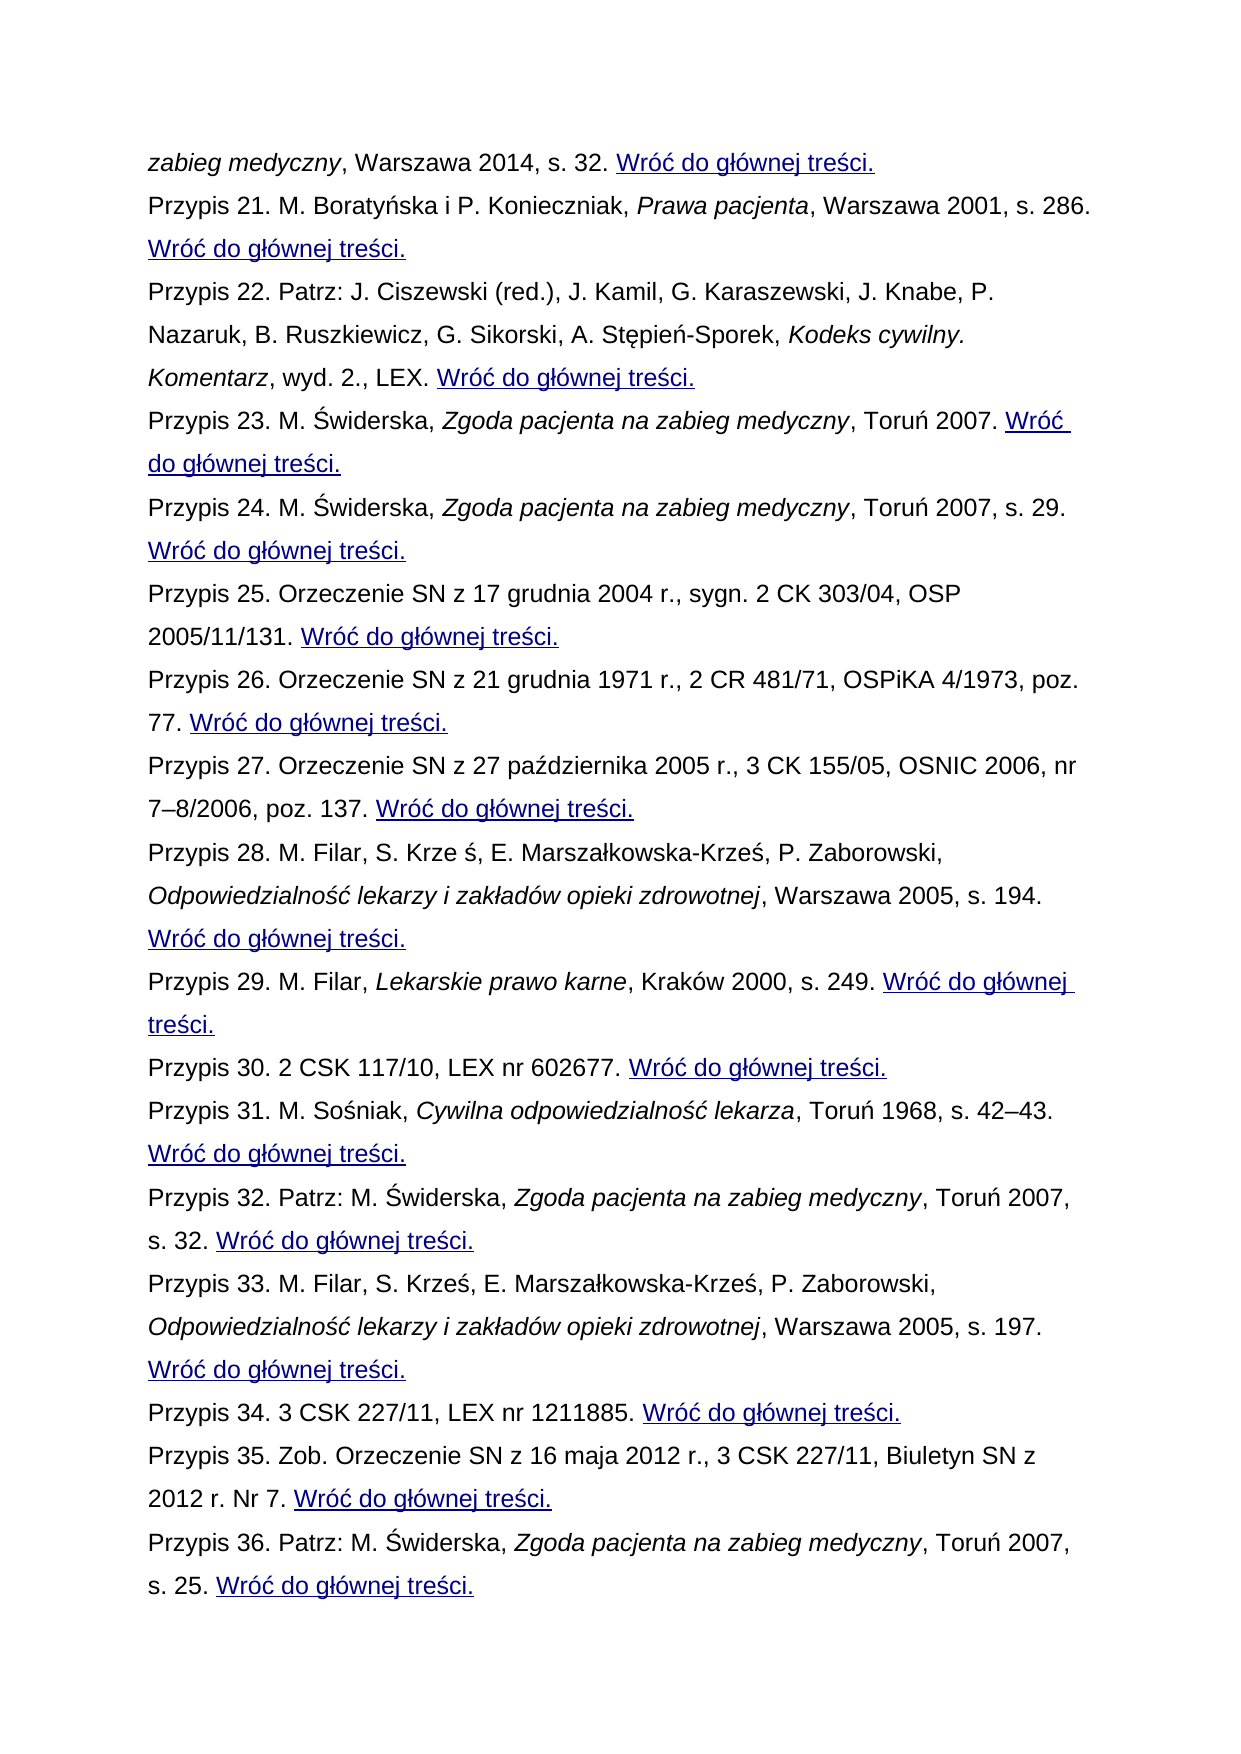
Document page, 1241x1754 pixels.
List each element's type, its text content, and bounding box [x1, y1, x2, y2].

text Przypis 23. M. Świderska, Zgoda pacjenta na zabieg medyczny, Toruń 2007. Wróć do głównej treści. [148, 406, 1093, 478]
text Przypis 33. M. Filar, S. Krześ, E. Marszałkowska-Krześ, P. Zaborowski, Odpowiedzialność lekarzy i zakładów opieki zdrowotnej, Warszawa 2005, s. 197. Wróć do głównej treści. [148, 1269, 1093, 1384]
text Przypis 21. M. Boratyńska i P. Konieczniak, Prawa pacjenta, Warszawa 2001, s. 286. Wróć do głównej treści. [148, 191, 1093, 263]
text Przypis 27. Orzeczenie SN z 27 października 2005 r., 3 CK 155/05, OSNIC 2006, nr 7–8/2006, poz. 137. Wróć do głównej treści. [148, 751, 1093, 823]
text Przypis 24. M. Świderska, Zgoda pacjenta na zabieg medyczny, Toruń 2007, s. 29. Wróć do głównej treści. [148, 493, 1093, 564]
text Przypis 31. M. Sośniak, Cywilna odpowiedzialność lekarza, Toruń 1968, s. 42‒43. Wróć do głównej treści. [148, 1096, 1093, 1168]
text Przypis 22. Patrz: J. Ciszewski (red.), J. Kamil, G. Karaszewski, J. Knabe, P. Nazaruk, B. Ruszkiewicz, G. Sikorski, A. Stępień-Sporek, Kodeks cywilny. Komentarz, wyd. 2., LEX. Wróć do głównej treści. [148, 277, 1093, 392]
text zabieg medyczny, Warszawa 2014, s. 32. Wróć do głównej treści. [148, 148, 1093, 176]
text Przypis 25. Orzeczenie SN z 17 grudnia 2004 r., sygn. 2 CK 303/04, OSP 2005/11/131. Wróć do głównej treści. [148, 579, 1093, 651]
text Przypis 26. Orzeczenie SN z 21 grudnia 1971 r., 2 CR 481/71, OSPiKA 4/1973, poz. 77. Wróć do głównej treści. [148, 665, 1093, 737]
text Przypis 29. M. Filar, Lekarskie prawo karne, Kraków 2000, s. 249. Wróć do głównej treści. [148, 967, 1093, 1039]
text Przypis 35. Zob. Orzeczenie SN z 16 maja 2012 r., 3 CSK 227/11, Biuletyn SN z 2012 r. Nr 7. Wróć do głównej treści. [148, 1441, 1093, 1513]
text Przypis 28. M. Filar, S. Krze ś, E. Marszałkowska-Krześ, P. Zaborowski, Odpowiedzialność lekarzy i zakładów opieki zdrowotnej, Warszawa 2005, s. 194. Wróć do głównej treści. [148, 838, 1093, 953]
text Przypis 32. Patrz: M. Świderska, Zgoda pacjenta na zabieg medyczny, Toruń 2007, s. 32. Wróć do głównej treści. [148, 1183, 1093, 1254]
text Przypis 30. 2 CSK 117/10, LEX nr 602677. Wróć do głównej treści. [148, 1053, 1093, 1082]
text Przypis 36. Patrz: M. Świderska, Zgoda pacjenta na zabieg medyczny, Toruń 2007, s. 25. Wróć do głównej treści. [148, 1528, 1093, 1599]
text Przypis 34. 3 CSK 227/11, LEX nr 1211885. Wróć do głównej treści. [148, 1398, 1093, 1427]
